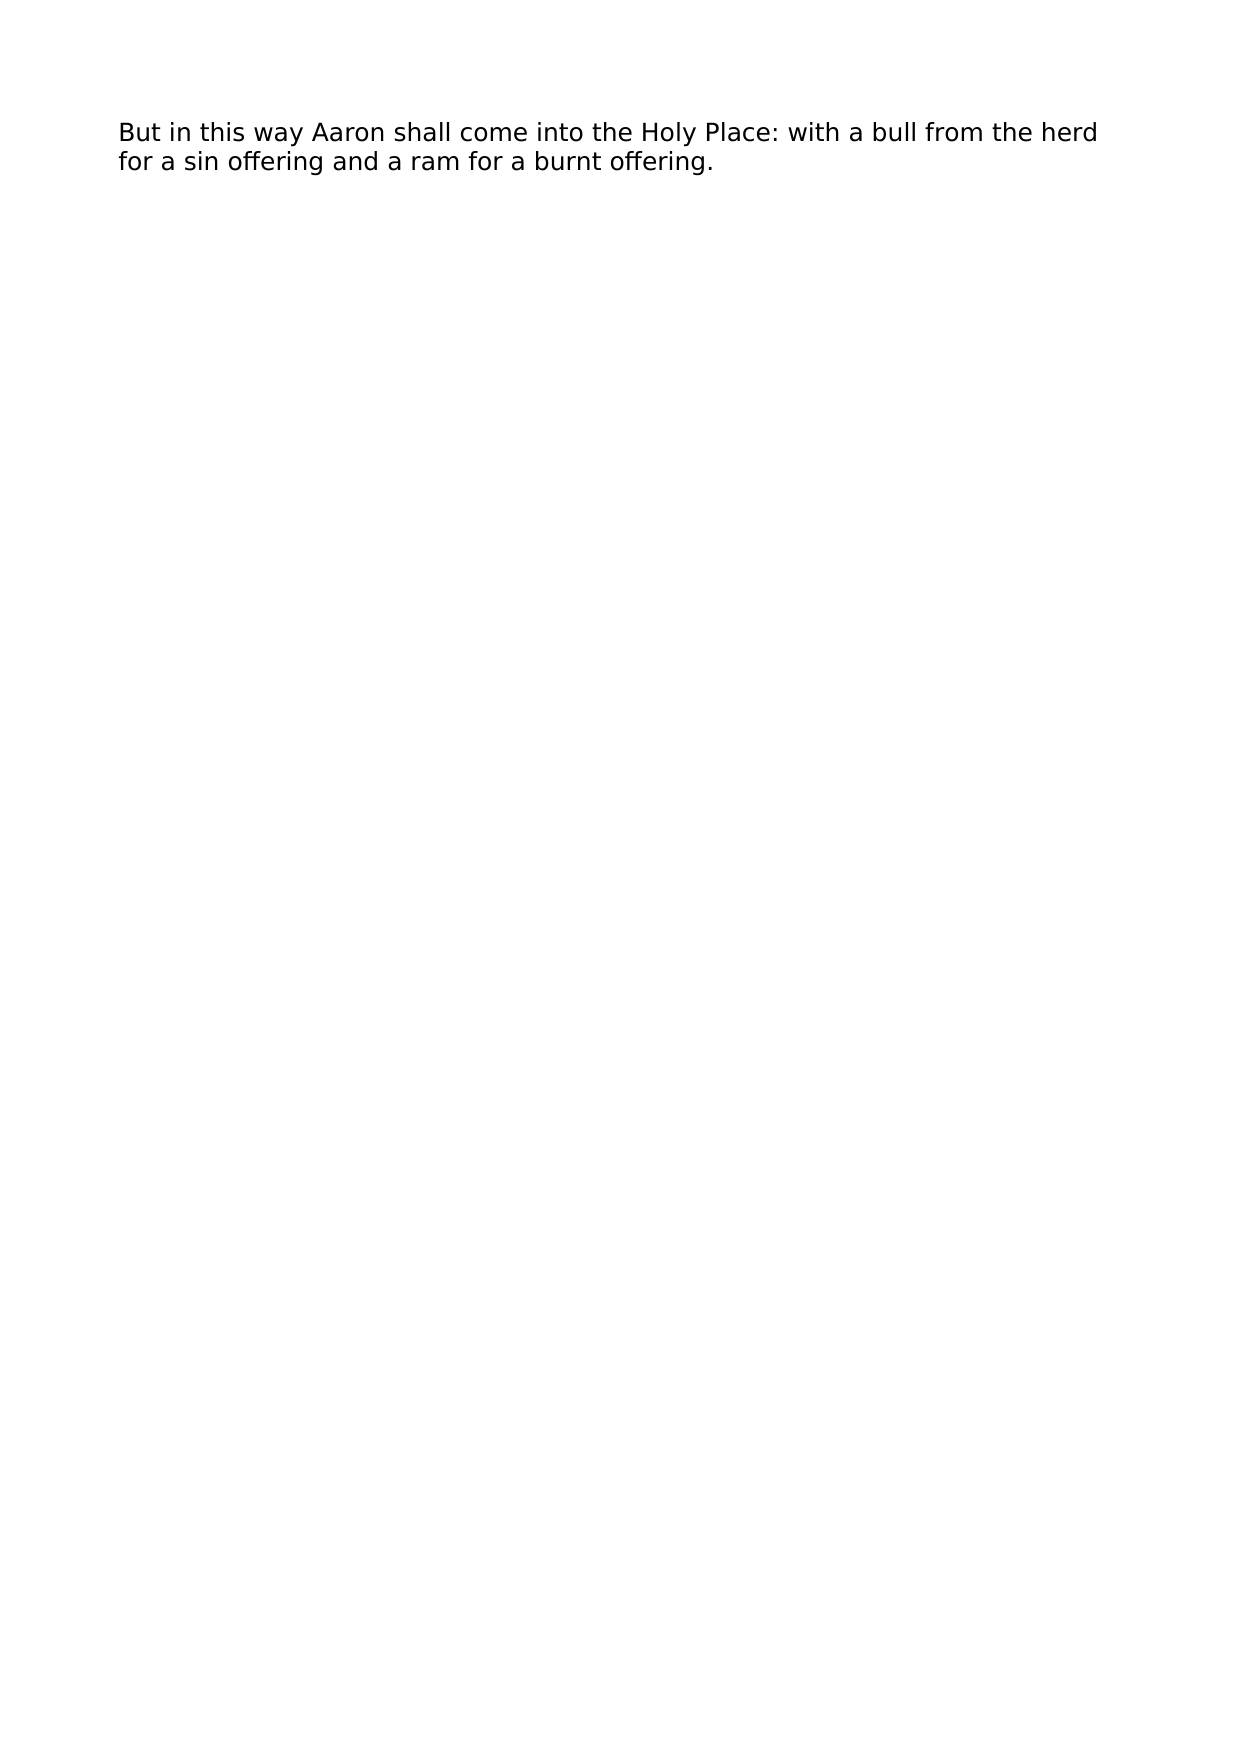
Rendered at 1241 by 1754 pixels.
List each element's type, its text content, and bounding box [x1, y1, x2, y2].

text But in this way Aaron shall come into the Holy Place: with a bull from the herd for a sin offering and a ram for a burnt offering. [118, 118, 1122, 176]
